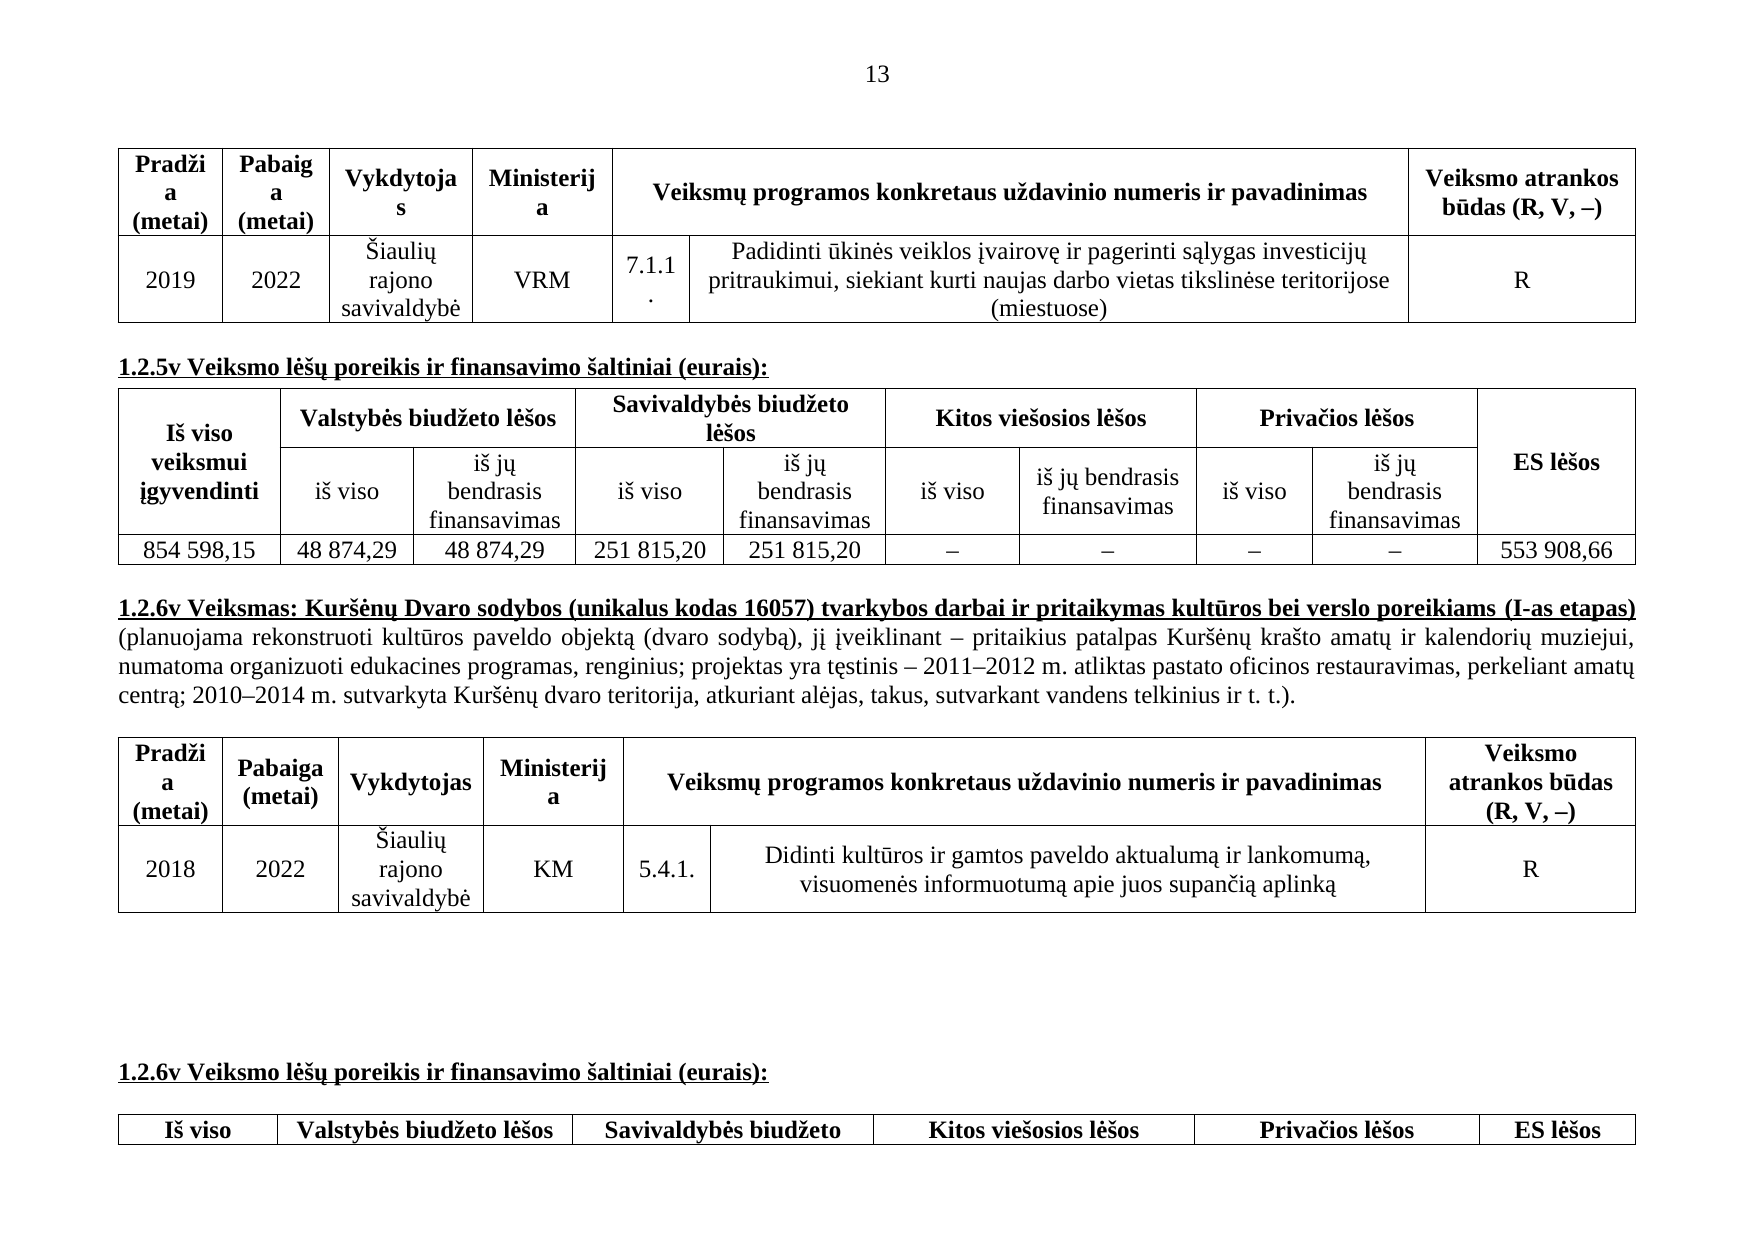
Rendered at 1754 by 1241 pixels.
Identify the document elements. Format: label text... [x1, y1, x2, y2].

table_cell iš viso [576, 448, 723, 534]
table_header Pradžia (metai) [119, 738, 222, 824]
table_header Vykdytojas [330, 149, 472, 235]
table_cell 48 874,29 [281, 535, 413, 564]
table_header Veiksmo atrankos būdas (R, V, –) [1426, 738, 1635, 824]
table_cell Šiaulių rajono savivaldybė [339, 826, 483, 912]
table_cell – [886, 535, 1019, 564]
table_cell Didinti kultūros ir gamtos paveldo aktualumą ir lankomumą, visuomenės informuotumą apie juos supančią aplinką [711, 826, 1425, 912]
table_header Vykdytojas [339, 738, 483, 824]
table_header Privačios lėšos [1195, 1115, 1479, 1144]
table_cell Padidinti ūkinės veiklos įvairovę ir pagerinti sąlygas investicijų pritraukimui, siekiant kurti naujas darbo vietas tikslinėse teritorijose (miestuose) [690, 236, 1408, 322]
table_header Pradžia (metai) [119, 149, 222, 235]
table_header Kitos viešosios lėšos [886, 389, 1196, 447]
table_cell iš jų bendrasis finansavimas [414, 448, 575, 534]
table_cell Šiaulių rajono savivaldybė [330, 236, 472, 322]
table_header Savivaldybės biudžeto [573, 1115, 873, 1144]
table_header Iš viso [119, 1115, 277, 1144]
table_header Veiksmų programos konkretaus uždavinio numeris ir pavadinimas [613, 149, 1408, 235]
table_cell iš jų bendrasis finansavimas [1313, 448, 1477, 534]
table_cell 7.1.1. [613, 236, 689, 322]
table_cell 854 598,15 [119, 535, 280, 564]
table_header Valstybės biudžeto lėšos [281, 389, 575, 447]
table_header Kitos viešosios lėšos [874, 1115, 1194, 1144]
table_cell – [1197, 535, 1312, 564]
table_cell VRM [473, 236, 612, 322]
table_cell 251 815,20 [576, 535, 723, 564]
table_header Ministerija [473, 149, 612, 235]
table_cell – [1020, 535, 1196, 564]
table_cell – [1313, 535, 1477, 564]
text 1.2.5v Veiksmo lėšų poreikis ir finansavimo šaltiniai (eurais): [118, 352, 1636, 381]
table_cell 2018 [119, 826, 222, 912]
table_header ES lėšos [1478, 389, 1635, 534]
table_cell 48 874,29 [414, 535, 575, 564]
table_cell 2019 [119, 236, 222, 322]
table_header Pabaiga (metai) [223, 738, 338, 824]
table_header ES lėšos [1480, 1115, 1635, 1144]
text 1.2.6v Veiksmo lėšų poreikis ir finansavimo šaltiniai (eurais): [118, 1057, 1636, 1085]
table_cell R [1409, 236, 1635, 322]
table_cell KM [484, 826, 623, 912]
table_header Ministerija [484, 738, 623, 824]
table_header Iš viso veiksmui įgyvendinti [119, 389, 280, 534]
table_header Veiksmo atrankos būdas (R, V, –) [1409, 149, 1635, 235]
table_header Valstybės biudžeto lėšos [278, 1115, 572, 1144]
table_cell iš jų bendrasis finansavimas [724, 448, 885, 534]
table_cell 553 908,66 [1478, 535, 1635, 564]
table_cell iš viso [1197, 448, 1312, 534]
table_cell 5.4.1. [624, 826, 710, 912]
text 1.2.6v Veiksmas: Kuršėnų Dvaro sodybos (unikalus kodas 16057) tvarkybos darbai ir pritaikymas kultūros bei verslo poreikiams (I-as etapas) [118, 593, 1636, 618]
table_cell R [1426, 826, 1635, 912]
table_cell iš jų bendrasis finansavimas [1020, 448, 1196, 534]
text (planuojama rekonstruoti kultūros paveldo objektą (dvaro sodybą), jį įveiklinant – pritaikius patalpas Kuršėnų krašto amatų ir kalendorių muziejui, numatoma organizuoti edukacines programas, renginius; projektas yra tęstinis – 2011–2012 m. atliktas pastato oficinos restauravimas, perkeliant amatų centrą; 2010–2014 m. sutvarkyta Kuršėnų dvaro teritorija, atkuriant alėjas, takus, sutvarkant vandens telkinius ir t. t.). [118, 620, 1636, 708]
table_header Savivaldybės biudžeto lėšos [576, 389, 885, 447]
table_cell 251 815,20 [724, 535, 885, 564]
table_cell 2022 [223, 236, 329, 322]
table_cell iš viso [281, 448, 413, 534]
table_header Pabaiga (metai) [223, 149, 329, 235]
table_header Veiksmų programos konkretaus uždavinio numeris ir pavadinimas [624, 738, 1425, 824]
table_cell 2022 [223, 826, 338, 912]
table_cell iš viso [886, 448, 1019, 534]
table_header Privačios lėšos [1197, 389, 1477, 447]
